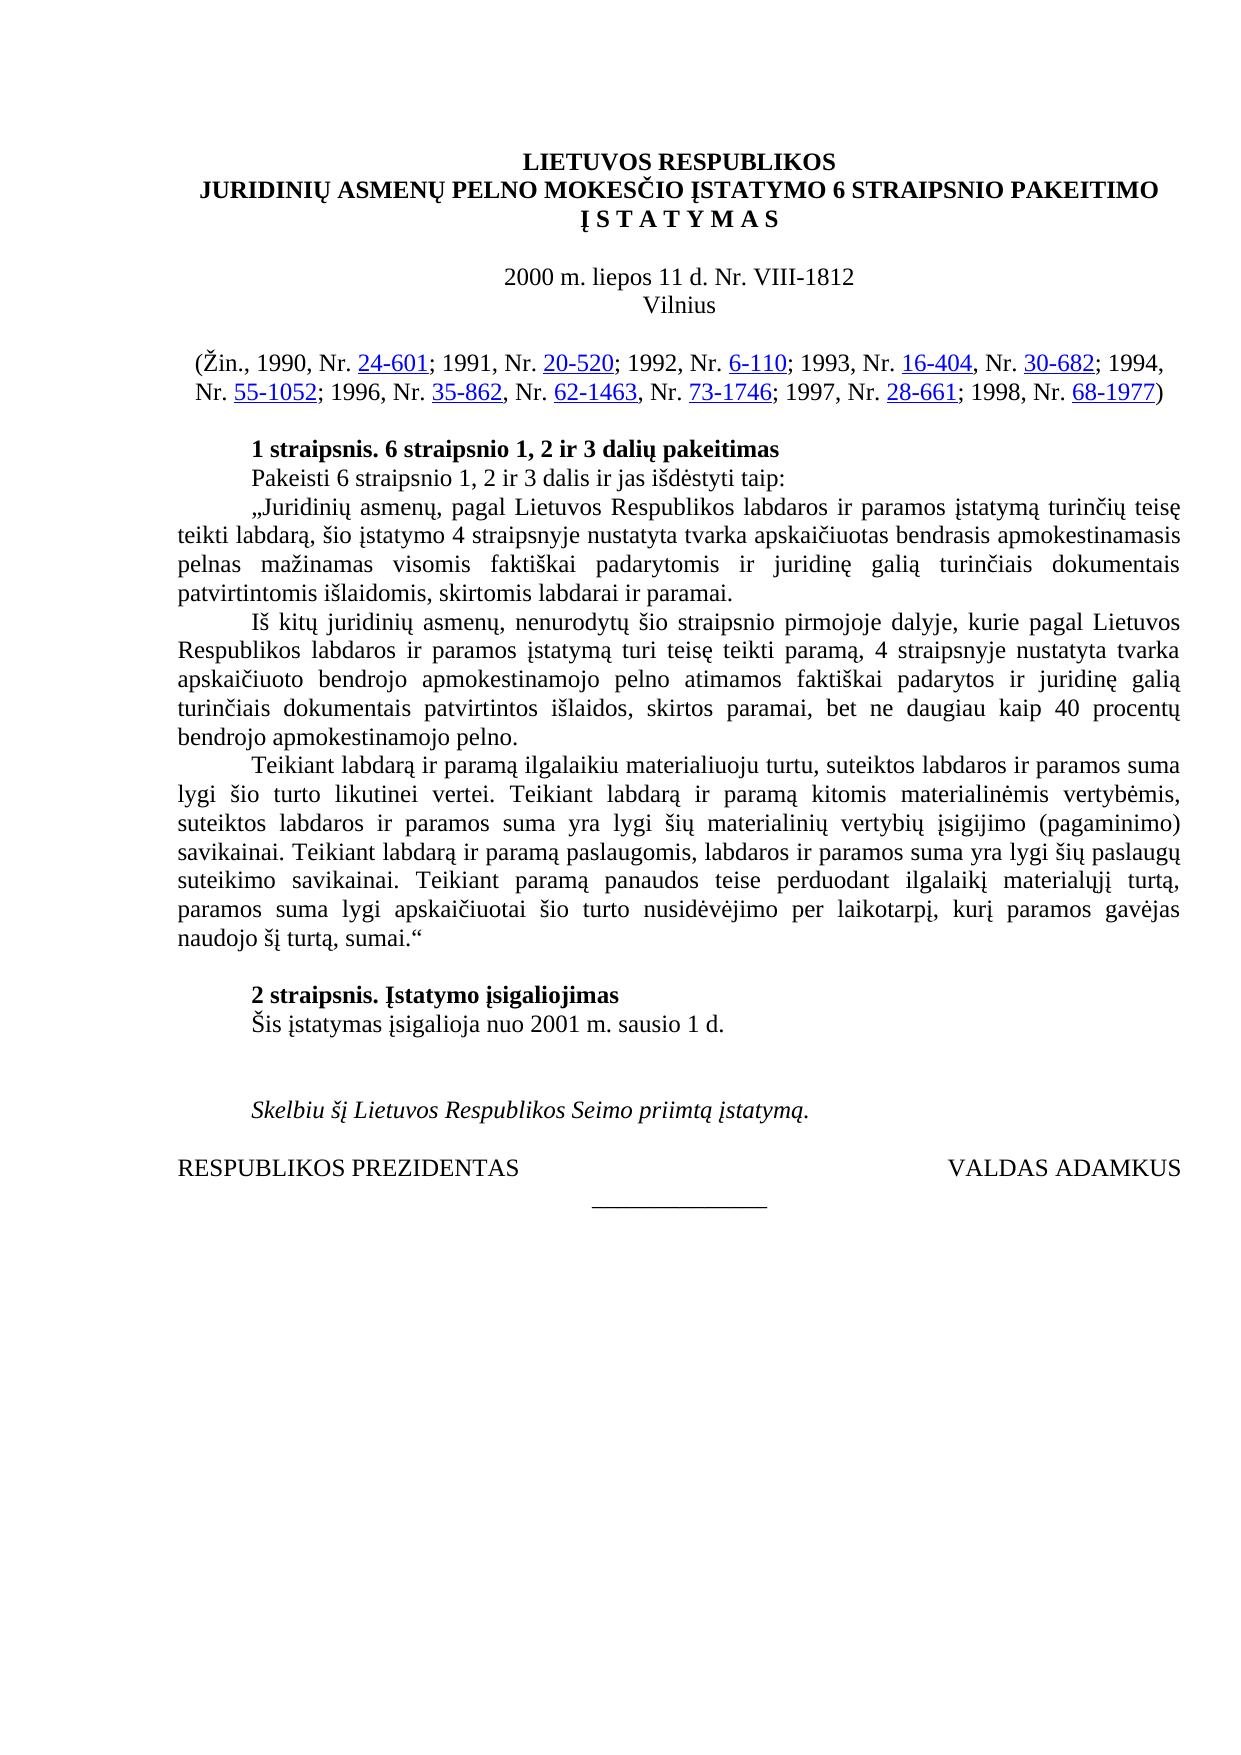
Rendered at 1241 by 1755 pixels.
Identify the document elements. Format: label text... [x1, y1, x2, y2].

text Vilnius [177, 291, 1181, 319]
text JURIDINIŲ ASMENŲ PELNO MOKESČIO ĮSTATYMO 6 STRAIPSNIO PAKEITIMO [177, 176, 1181, 204]
text 1 straipsnis. 6 straipsnio 1, 2 ir 3 dalių pakeitimas [177, 434, 1181, 463]
text „Juridinių asmenų, pagal Lietuvos Respublikos labdaros ir paramos įstatymą turinčių teisę teikti labdarą, šio įstatymo 4 straipsnyje nustatyta tvarka apskaičiuotas bendrasis apmokestinamasis pelnas mažinamas visomis faktiškai padarytomis ir juridinę galią turinčiais dokumentais patvirtintomis išlaidomis, skirtomis labdarai ir paramai. [177, 492, 1181, 607]
text Pakeisti 6 straipsnio 1, 2 ir 3 dalis ir jas išdėstyti taip: [177, 463, 1181, 492]
text ______________ [177, 1182, 1181, 1211]
text 2000 m. liepos 11 d. Nr. VIII-1812 [177, 262, 1181, 291]
text Teikiant labdarą ir paramą ilgalaikiu materialiuoju turtu, suteiktos labdaros ir paramos suma lygi šio turto likutinei vertei. Teikiant labdarą ir paramą kitomis materialinėmis vertybėmis, suteiktos labdaros ir paramos suma yra lygi šių materialinių vertybių įsigijimo (pagaminimo) savikainai. Teikiant labdarą ir paramą paslaugomis, labdaros ir paramos suma yra lygi šių paslaugų suteikimo savikainai. Teikiant paramą panaudos teise perduodant ilgalaikį materialųjį turtą, paramos suma lygi apskaičiuotai šio turto nusidėvėjimo per laikotarpį, kurį paramos gavėjas naudojo šį turtą, sumai.“ [177, 751, 1181, 952]
text Skelbiu šį Lietuvos Respublikos Seimo priimtą įstatymą. [177, 1096, 1181, 1124]
text Į S T A T Y M A S [177, 204, 1181, 233]
text LIETUVOS RESPUBLIKOS [177, 147, 1181, 176]
text RESPUBLIKOS PREZIDENTAS VALDAS ADAMKUS [177, 1153, 1181, 1182]
text 2 straipsnis. Įstatymo įsigaliojimas [177, 981, 1181, 1009]
text Šis įstatymas įsigalioja nuo 2001 m. sausio 1 d. [177, 1009, 1181, 1038]
text Iš kitų juridinių asmenų, nenurodytų šio straipsnio pirmojoje dalyje, kurie pagal Lietuvos Respublikos labdaros ir paramos įstatymą turi teisę teikti paramą, 4 straipsnyje nustatyta tvarka apskaičiuoto bendrojo apmokestinamojo pelno atimamos faktiškai padarytos ir juridinę galią turinčiais dokumentais patvirtintos išlaidos, skirtos paramai, bet ne daugiau kaip 40 procentų bendrojo apmokestinamojo pelno. [177, 607, 1181, 751]
text (Žin., 1990, Nr. 24-601; 1991, Nr. 20-520; 1992, Nr. 6-110; 1993, Nr. 16-404, Nr. 30-682; 1994, Nr. 55-1052; 1996, Nr. 35-862, Nr. 62-1463, Nr. 73-1746; 1997, Nr. 28-661; 1998, Nr. 68-1977) [177, 348, 1181, 406]
